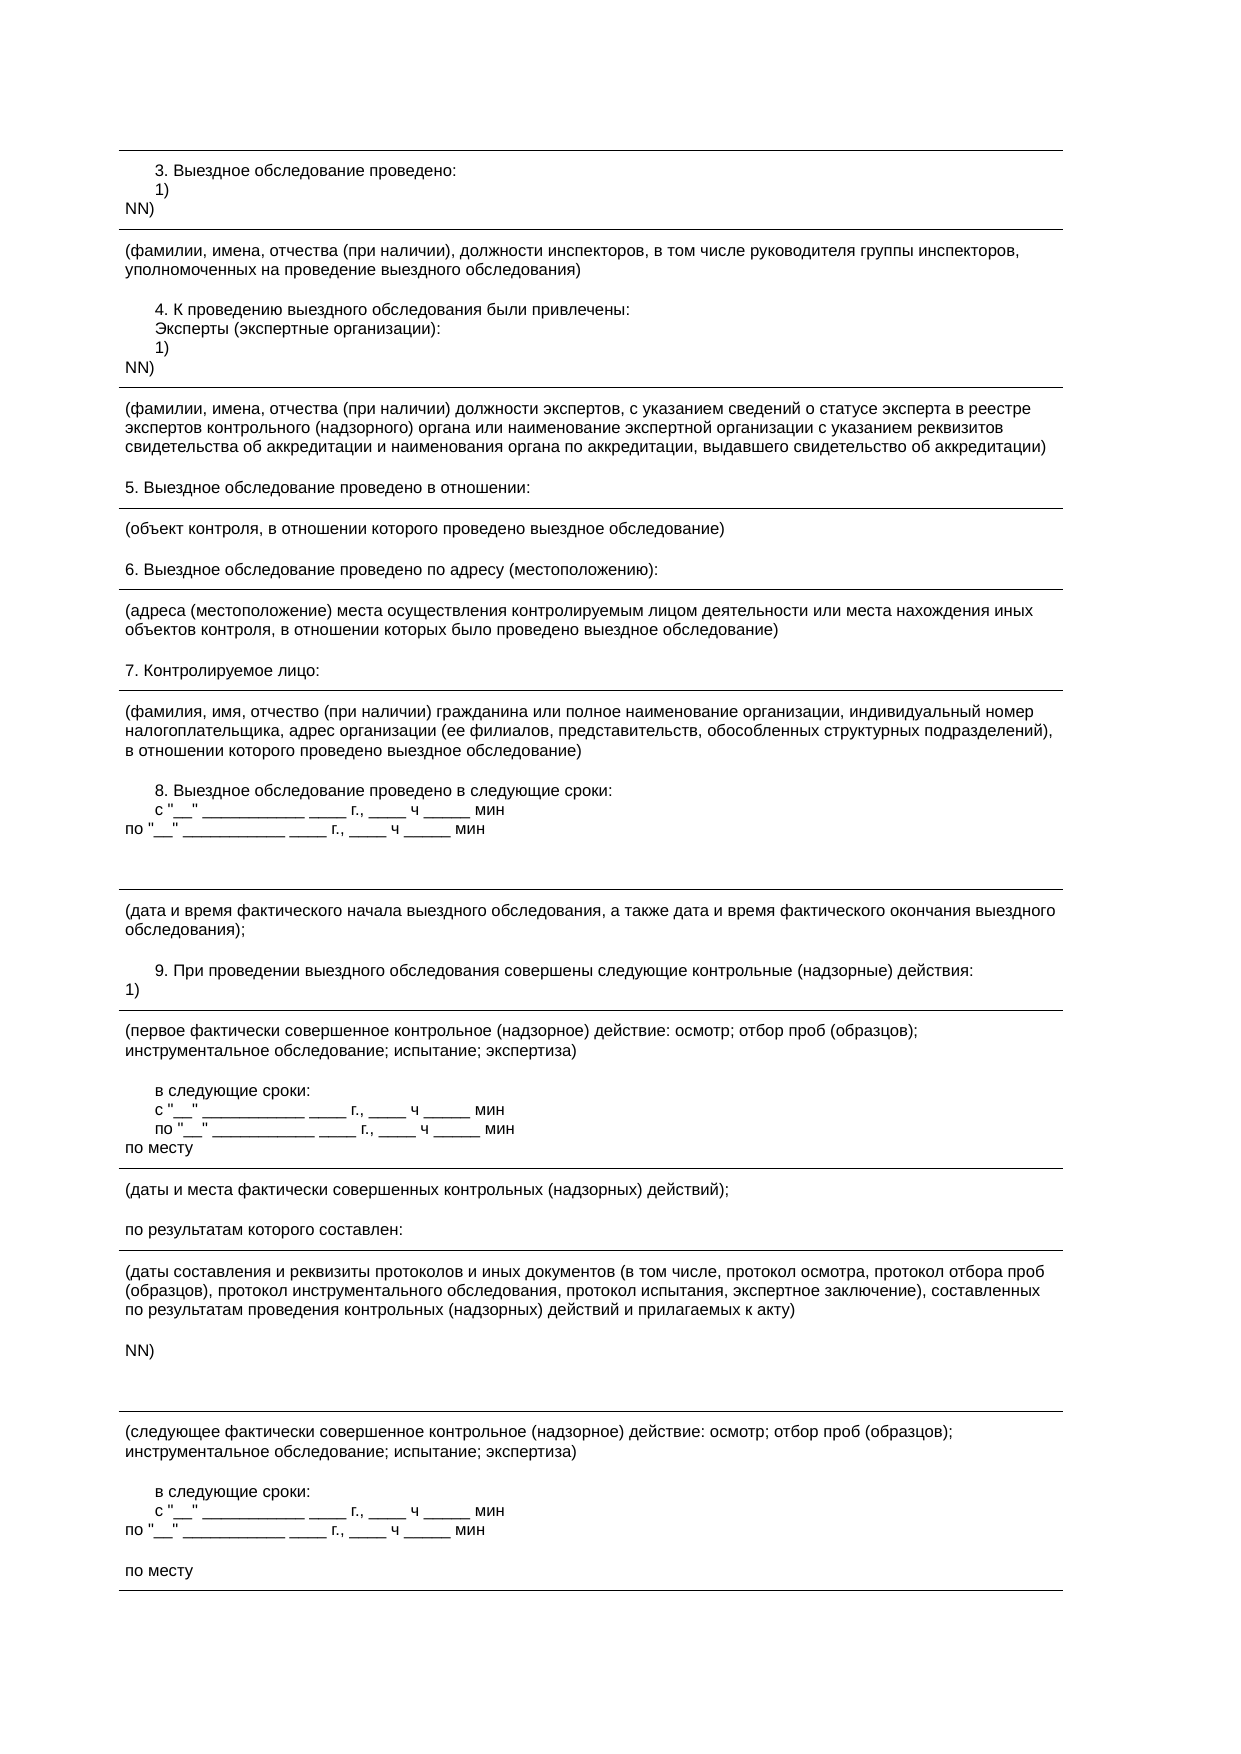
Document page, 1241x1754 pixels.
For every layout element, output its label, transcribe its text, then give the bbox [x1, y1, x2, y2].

table_cell [119, 849, 1063, 889]
table_cell [1063, 690, 1182, 770]
table_cell NN) [119, 1330, 1063, 1370]
table_cell [119, 1370, 1063, 1411]
table_cell по результатам которого составлен: [119, 1210, 1063, 1250]
table_cell [1063, 289, 1182, 387]
table_cell (объект контроля, в отношении которого проведено выездное обследование) [119, 509, 1063, 549]
table_cell [1063, 849, 1182, 889]
table_cell [1063, 770, 1182, 849]
table_cell [1063, 889, 1182, 950]
table_cell [1063, 1070, 1182, 1168]
table_cell 6. Выездное обследование проведено по адресу (местоположению): [119, 549, 1063, 589]
table_cell (адреса (местоположение) места осуществления контролируемым лицом деятельности или места нахождения иных объектов контроля, в отношении которых было проведено выездное обследование) [119, 590, 1063, 650]
table_cell [1063, 1210, 1182, 1250]
table_cell 3. Выездное обследование проведено: 1) NN) [119, 151, 1063, 229]
table_cell 7. Контролируемое лицо: [119, 650, 1063, 690]
table_cell 5. Выездное обследование проведено в отношении: [119, 467, 1063, 507]
table_cell 8. Выездное обследование проведено в следующие сроки: с "__" ___________ ____ г., ____ ч _____ мин по "__" ___________ ____ г., ____ ч _____ мин [119, 770, 1063, 849]
table_cell [1063, 549, 1182, 589]
table_cell [1063, 467, 1182, 507]
table_cell [1063, 387, 1182, 467]
table_cell по месту [119, 1550, 1063, 1590]
table_cell (дата и время фактического начала выездного обследования, а также дата и время фактического окончания выездного обследования); [119, 890, 1063, 950]
table_cell (первое фактически совершенное контрольное (надзорное) действие: осмотр; отбор проб (образцов); инструментальное обследование; испытание; экспертиза) [119, 1011, 1063, 1070]
table_cell [1063, 589, 1182, 650]
table_cell (даты составления и реквизиты протоколов и иных документов (в том числе, протокол осмотра, протокол отбора проб (образцов), протокол инструментального обследования, протокол испытания, экспертное заключение), составленных по результатам проведения контрольных (надзорных) действий и прилагаемых к акту) [119, 1251, 1063, 1330]
table_cell 4. К проведению выездного обследования были привлечены: Эксперты (экспертные организации): 1) NN) [119, 289, 1063, 387]
table_cell [1063, 1370, 1182, 1411]
table_cell [1063, 1010, 1182, 1070]
table_cell (фамилия, имя, отчество (при наличии) гражданина или полное наименование организации, индивидуальный номер налогоплательщика, адрес организации (ее филиалов, представительств, обособленных структурных подразделений), в отношении которого проведено выездное обследование) [119, 691, 1063, 770]
table_cell [1063, 1250, 1182, 1330]
table_cell [1063, 950, 1182, 1009]
table_cell (даты и места фактически совершенных контрольных (надзорных) действий); [119, 1169, 1063, 1209]
table_cell [1063, 508, 1182, 549]
table_cell [1063, 229, 1182, 289]
table_cell в следующие сроки: с "__" ___________ ____ г., ____ ч _____ мин по "__" ___________ ____ г., ____ ч _____ мин по месту [119, 1070, 1063, 1168]
table_cell в следующие сроки: с "__" ___________ ____ г., ____ ч _____ мин по "__" ___________ ____ г., ____ ч _____ мин [119, 1471, 1063, 1550]
table_cell (следующее фактически совершенное контрольное (надзорное) действие: осмотр; отбор проб (образцов); инструментальное обследование; испытание; экспертиза) [119, 1412, 1063, 1471]
table_cell [1063, 150, 1182, 229]
table_cell [1063, 1411, 1182, 1471]
table_cell [1063, 1330, 1182, 1370]
table_cell (фамилии, имена, отчества (при наличии), должности инспекторов, в том числе руководителя группы инспекторов, уполномоченных на проведение выездного обследования) [119, 230, 1063, 289]
table_cell (фамилии, имена, отчества (при наличии) должности экспертов, с указанием сведений о статусе эксперта в реестре экспертов контрольного (надзорного) органа или наименование экспертной организации с указанием реквизитов свидетельства об аккредитации и наименования органа по аккредитации, выдавшего свидетельство об аккредитации) [119, 388, 1063, 467]
table_cell 9. При проведении выездного обследования совершены следующие контрольные (надзорные) действия: 1) [119, 950, 1063, 1009]
table_cell [1063, 1168, 1182, 1209]
table_cell [1063, 650, 1182, 690]
table_cell [1063, 1471, 1182, 1550]
table_cell [1063, 1550, 1182, 1590]
